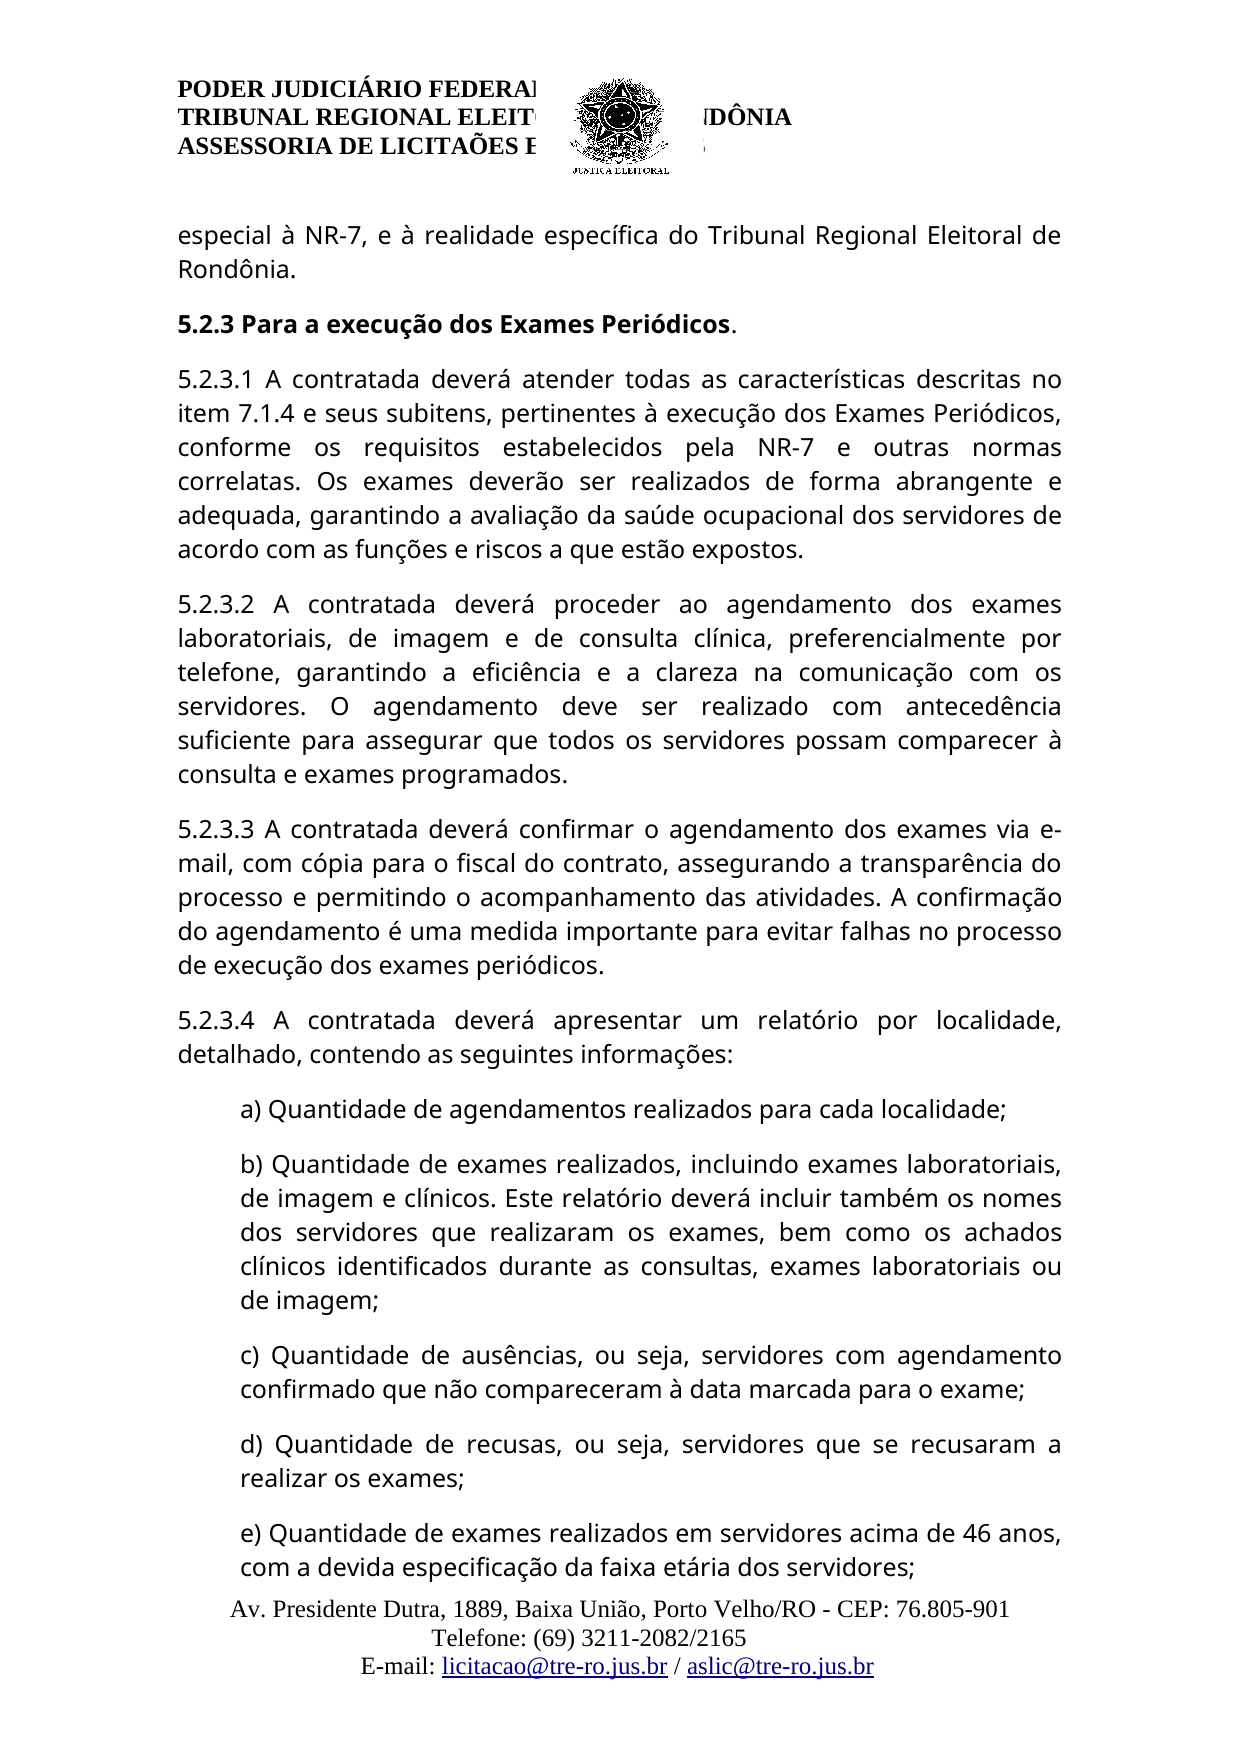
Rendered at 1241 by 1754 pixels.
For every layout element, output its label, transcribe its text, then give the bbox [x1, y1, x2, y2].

text especial à NR-7, e à realidade específica do Tribunal Regional Eleitoral de Rondônia. [177, 217, 1063, 286]
text c) Quantidade de ausências, ou seja, servidores com agendamento confirmado que não compareceram à data marcada para o exame; [240, 1338, 1063, 1406]
text 5.2.3.1 A contratada deverá atender todas as características descritas no item 7.1.4 e seus subitens, pertinentes à execução dos Exames Periódicos, conforme os requisitos estabelecidos pela NR-7 e outras normas correlatas. Os exames deverão ser realizados de forma abrangente e adequada, garantindo a avaliação da saúde ocupacional dos servidores de acordo com as funções e riscos a que estão expostos. [177, 361, 1063, 566]
text b) Quantidade de exames realizados, incluindo exames laboratoriais, de imagem e clínicos. Este relatório deverá incluir também os nomes dos servidores que realizaram os exames, bem como os achados clínicos identificados durante as consultas, exames laboratoriais ou de imagem; [240, 1147, 1063, 1317]
text e) Quantidade de exames realizados em servidores acima de 46 anos, com a devida especificação da faixa etária dos servidores; [240, 1516, 1063, 1584]
text 5.2.3.4 A contratada deverá apresentar um relatório por localidade, detalhado, contendo as seguintes informações: [177, 1003, 1063, 1071]
text 5.2.3.3 A contratada deverá confirmar o agendamento dos exames via e-mail, com cópia para o fiscal do contrato, assegurando a transparência do processo e permitindo o acompanhamento das atividades. A confirmação do agendamento é uma medida importante para evitar falhas no processo de execução dos exames periódicos. [177, 812, 1063, 982]
text 5.2.3 Para a execução dos Exames Periódicos. [177, 306, 1063, 341]
text d) Quantidade de recusas, ou seja, servidores que se recusaram a realizar os exames; [240, 1427, 1063, 1495]
text a) Quantidade de agendamentos realizados para cada localidade; [240, 1092, 1063, 1126]
text 5.2.3.2 A contratada deverá proceder ao agendamento dos exames laboratoriais, de imagem e de consulta clínica, preferencialmente por telefone, garantindo a eficiência e a clareza na comunicação com os servidores. O agendamento deve ser realizado com antecedência suficiente para assegurar que todos os servidores possam comparecer à consulta e exames programados. [177, 587, 1063, 791]
